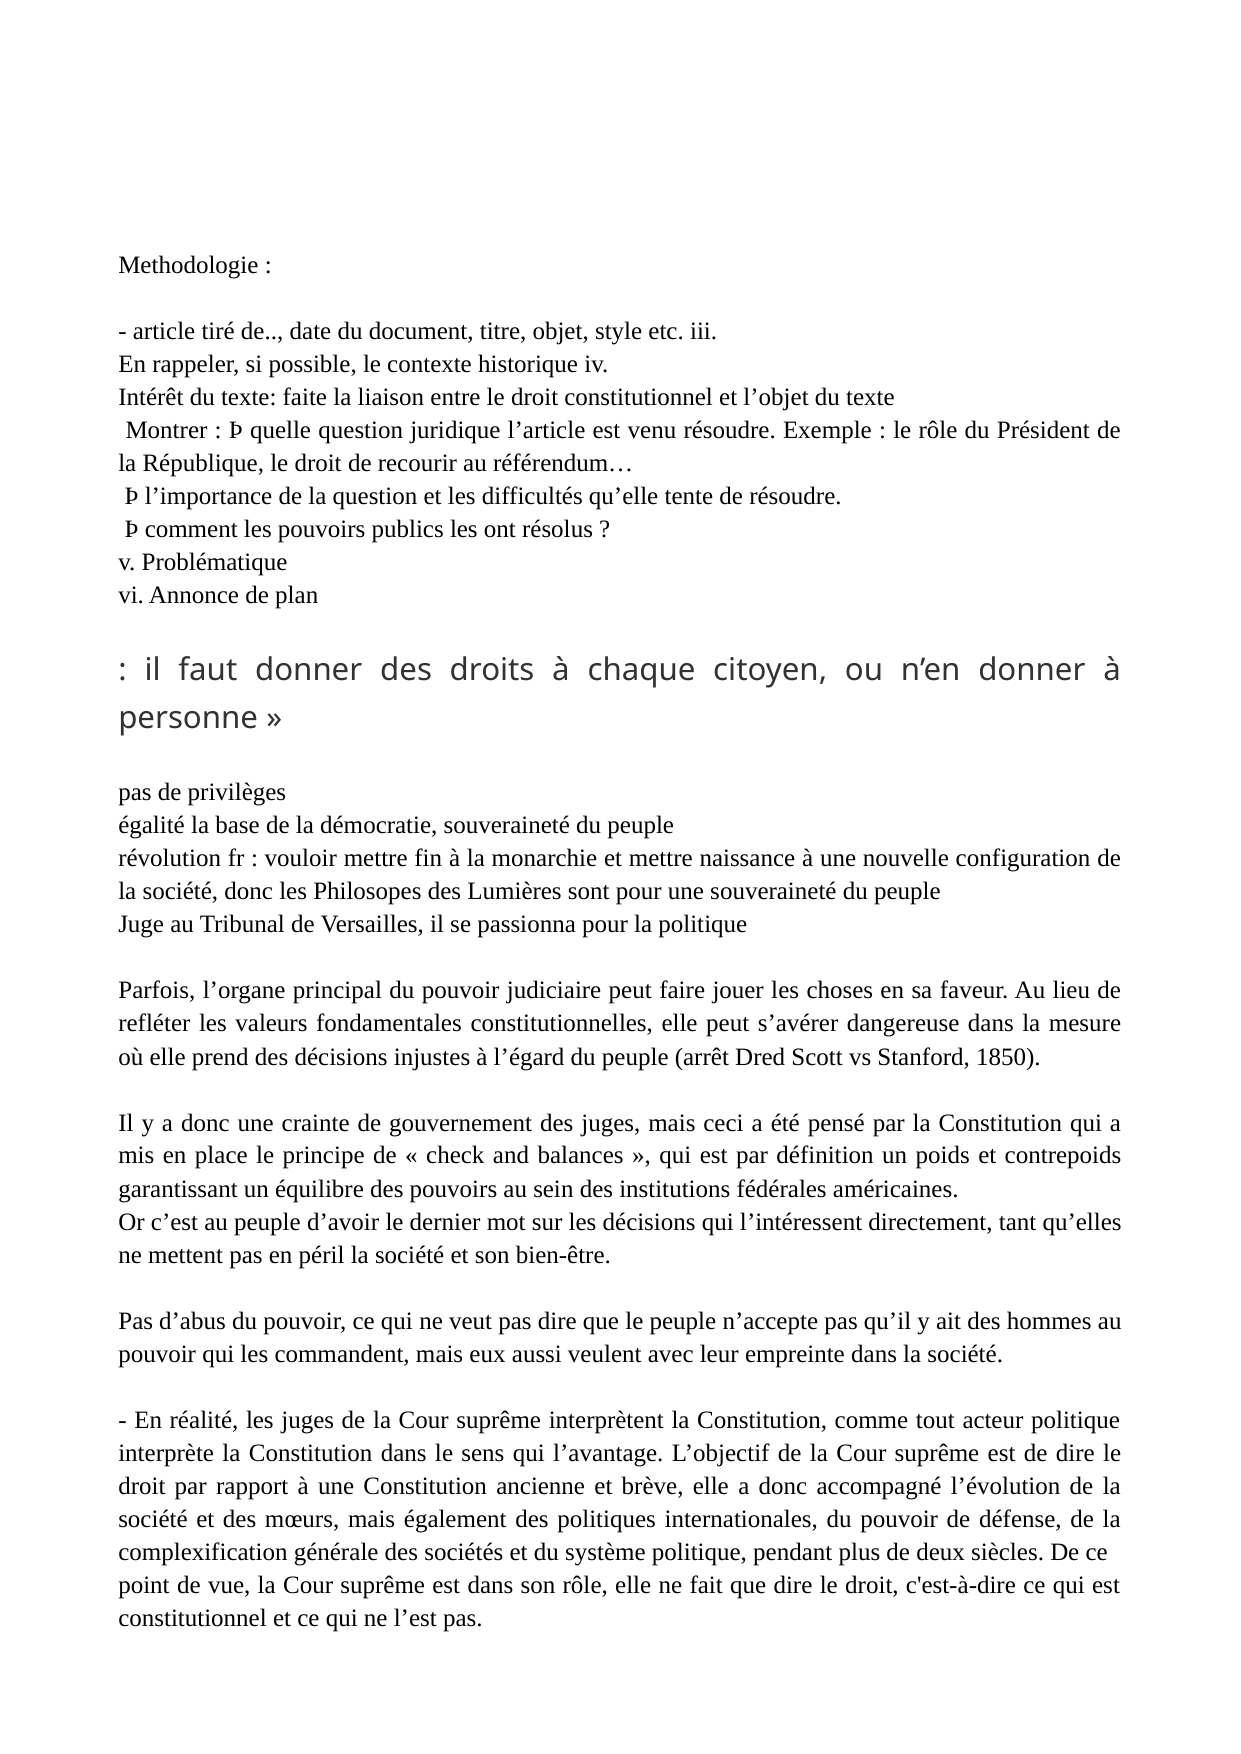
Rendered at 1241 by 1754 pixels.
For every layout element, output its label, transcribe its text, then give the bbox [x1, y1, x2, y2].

text pas de privilèges [118, 777, 1122, 806]
text Il y a donc une crainte de gouvernement des juges, mais ceci a été pensé par la Constitution qui a mis en place le principe de « check and balances », qui est par définition un poids et contrepoids garantissant un équilibre des pouvoirs au sein des institutions fédérales américaines. [118, 1108, 1122, 1202]
text Intérêt du texte: faite la liaison entre le droit constitutionnel et l’objet du texte [118, 382, 1122, 411]
text - article tiré de.., date du document, titre, objet, style etc. iii. [118, 316, 1122, 345]
text Juge au Tribunal de Versailles, il se passionna pour la politique [118, 909, 1122, 938]
text Pas d’abus du pouvoir, ce qui ne veut pas dire que le peuple n’accepte pas qu’il y ait des hommes au pouvoir qui les commandent, mais eux aussi veulent avec leur empreinte dans la société. [118, 1306, 1122, 1367]
text : il faut donner des droits à chaque citoyen, ou n’en donner à personne » [118, 646, 1122, 738]
text Methodologie : [118, 250, 1122, 279]
text révolution fr : vouloir mettre fin à la monarchie et mettre naissance à une nouvelle configuration de la société, donc les Philosopes des Lumières sont pour une souveraineté du peuple [118, 843, 1122, 905]
text Þ comment les pouvoirs publics les ont résolus ? [118, 514, 1122, 543]
text Parfois, l’organe principal du pouvoir judiciaire peut faire jouer les choses en sa faveur. Au lieu de refléter les valeurs fondamentales constitutionnelles, elle peut s’avérer dangereuse dans la mesure où elle prend des décisions injustes à l’égard du peuple (arrêt Dred Scott vs Stanford, 1850). [118, 976, 1122, 1070]
text En rappeler, si possible, le contexte historique iv. [118, 349, 1122, 378]
text Montrer : Þ quelle question juridique l’article est venu résoudre. Exemple : le rôle du Président de la République, le droit de recourir au référendum… [118, 415, 1122, 477]
text égalité la base de la démocratie, souveraineté du peuple [118, 810, 1122, 839]
text Or c’est au peuple d’avoir le dernier mot sur les décisions qui l’intéressent directement, tant qu’elles ne mettent pas en péril la société et son bien-être. [118, 1207, 1122, 1268]
text v. Problématique [118, 547, 1122, 576]
text - En réalité, les juges de la Cour suprême interprètent la Constitution, comme tout acteur politique interprète la Constitution dans le sens qui l’avantage. L’objectif de la Cour suprême est de dire le droit par rapport à une Constitution ancienne et brève, elle a donc accompagné l’évolution de la société et des mœurs, mais également des politiques internationales, du pouvoir de défense, de la complexification générale des sociétés et du système politique, pendant plus de deux siècles. De ce [118, 1405, 1122, 1566]
text point de vue, la Cour suprême est dans son rôle, elle ne fait que dire le droit, c'est-à-dire ce qui est constitutionnel et ce qui ne l’est pas. [118, 1570, 1122, 1632]
text Þ l’importance de la question et les difficultés qu’elle tente de résoudre. [118, 481, 1122, 510]
text vi. Annonce de plan [118, 580, 1122, 609]
